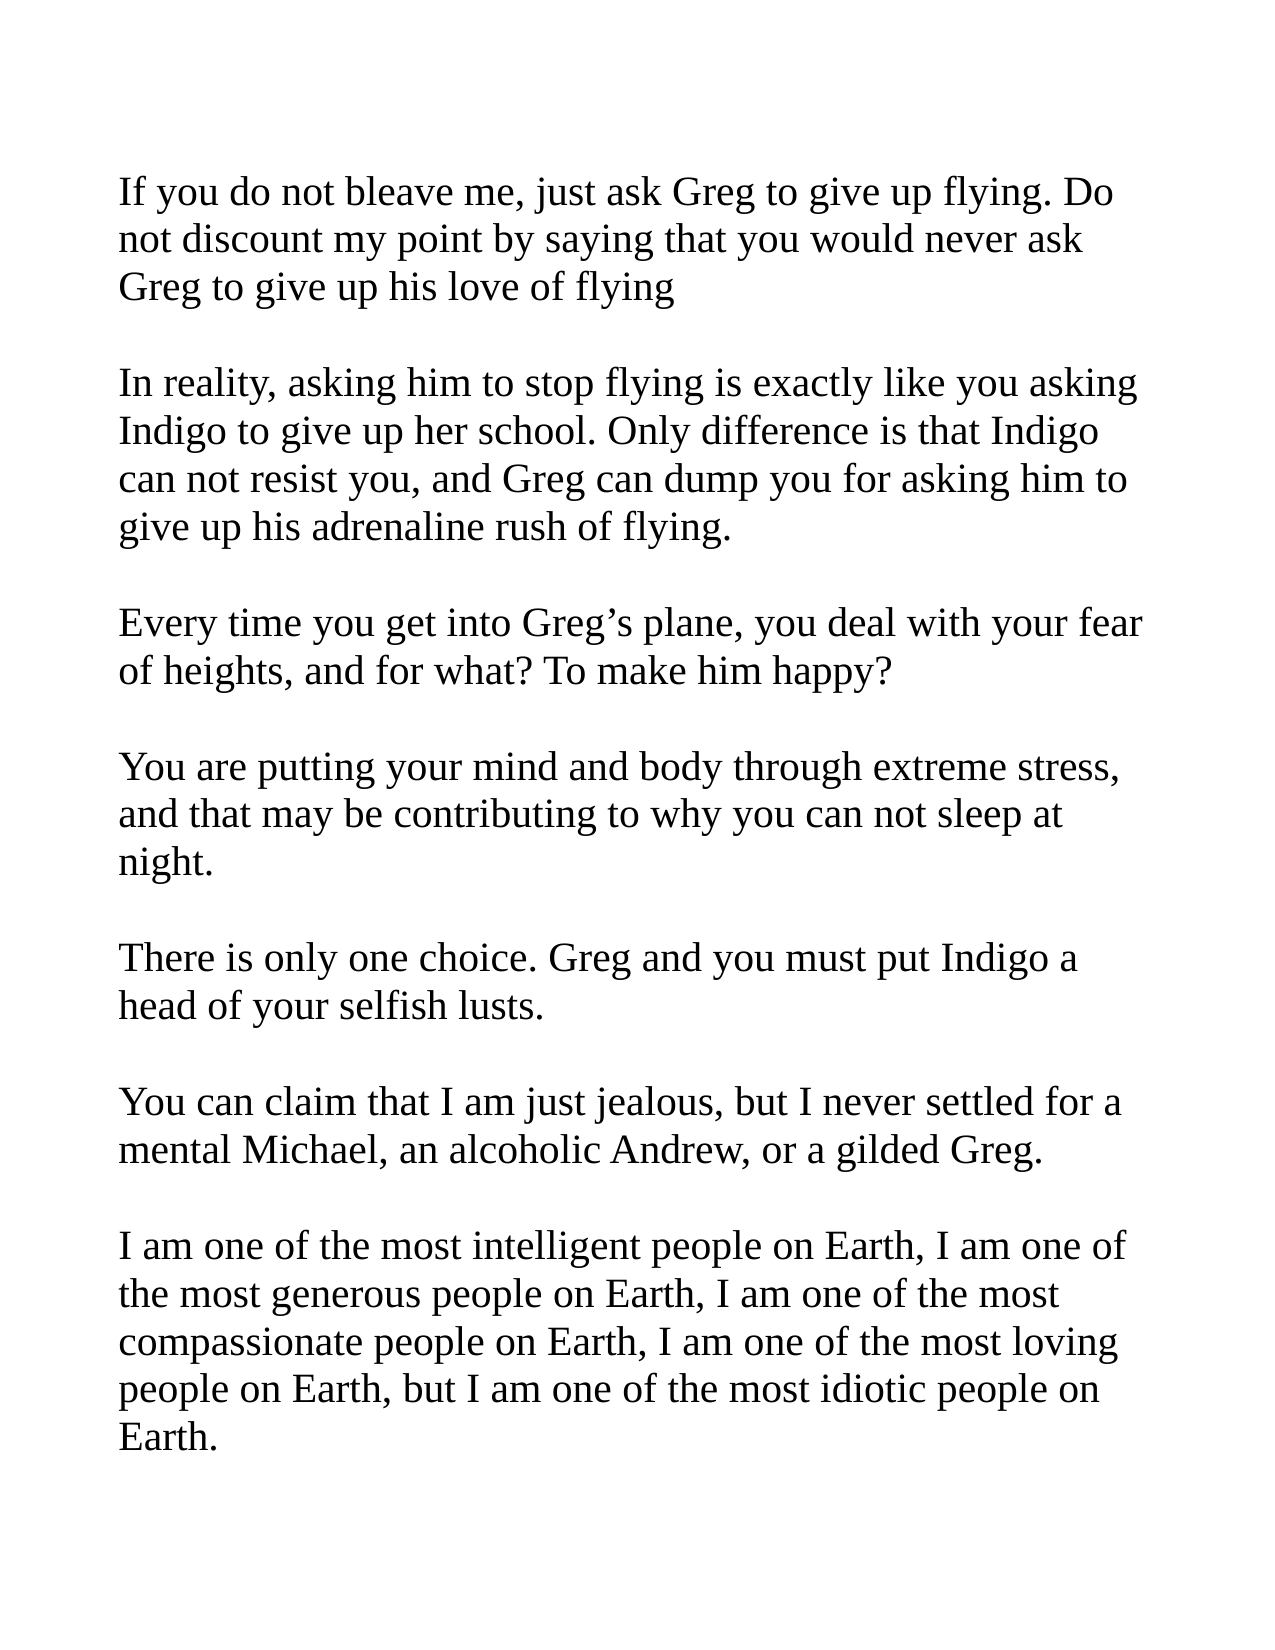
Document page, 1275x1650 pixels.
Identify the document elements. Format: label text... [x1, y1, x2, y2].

text Every time you get into Greg’s plane, you deal with your fear of heights, and for what? To make him happy? [118, 597, 1157, 693]
text You can claim that I am just jealous, but I never settled for a mental Michael, an alcoholic Andrew, or a gilded Greg. [118, 1076, 1157, 1172]
text You are putting your mind and body through extreme stress, and that may be contributing to why you can not sleep at night. [118, 741, 1157, 885]
text There is only one choice. Greg and you must put Indigo a head of your selfish lusts. [118, 933, 1157, 1028]
text If you do not bleave me, just ask Greg to give up flying. Do not discount my point by saying that you would never ask Greg to give up his love of flying [118, 166, 1157, 310]
text In reality, asking him to stop flying is exactly like you asking Indigo to give up her school. Only difference is that Indigo can not resist you, and Greg can dump you for asking him to give up his adrenaline rush of flying. [118, 358, 1157, 549]
text I am one of the most intelligent people on Earth, I am one of the most generous people on Earth, I am one of the most compassionate people on Earth, I am one of the most loving people on Earth, but I am one of the most idiotic people on Earth. [118, 1220, 1157, 1460]
